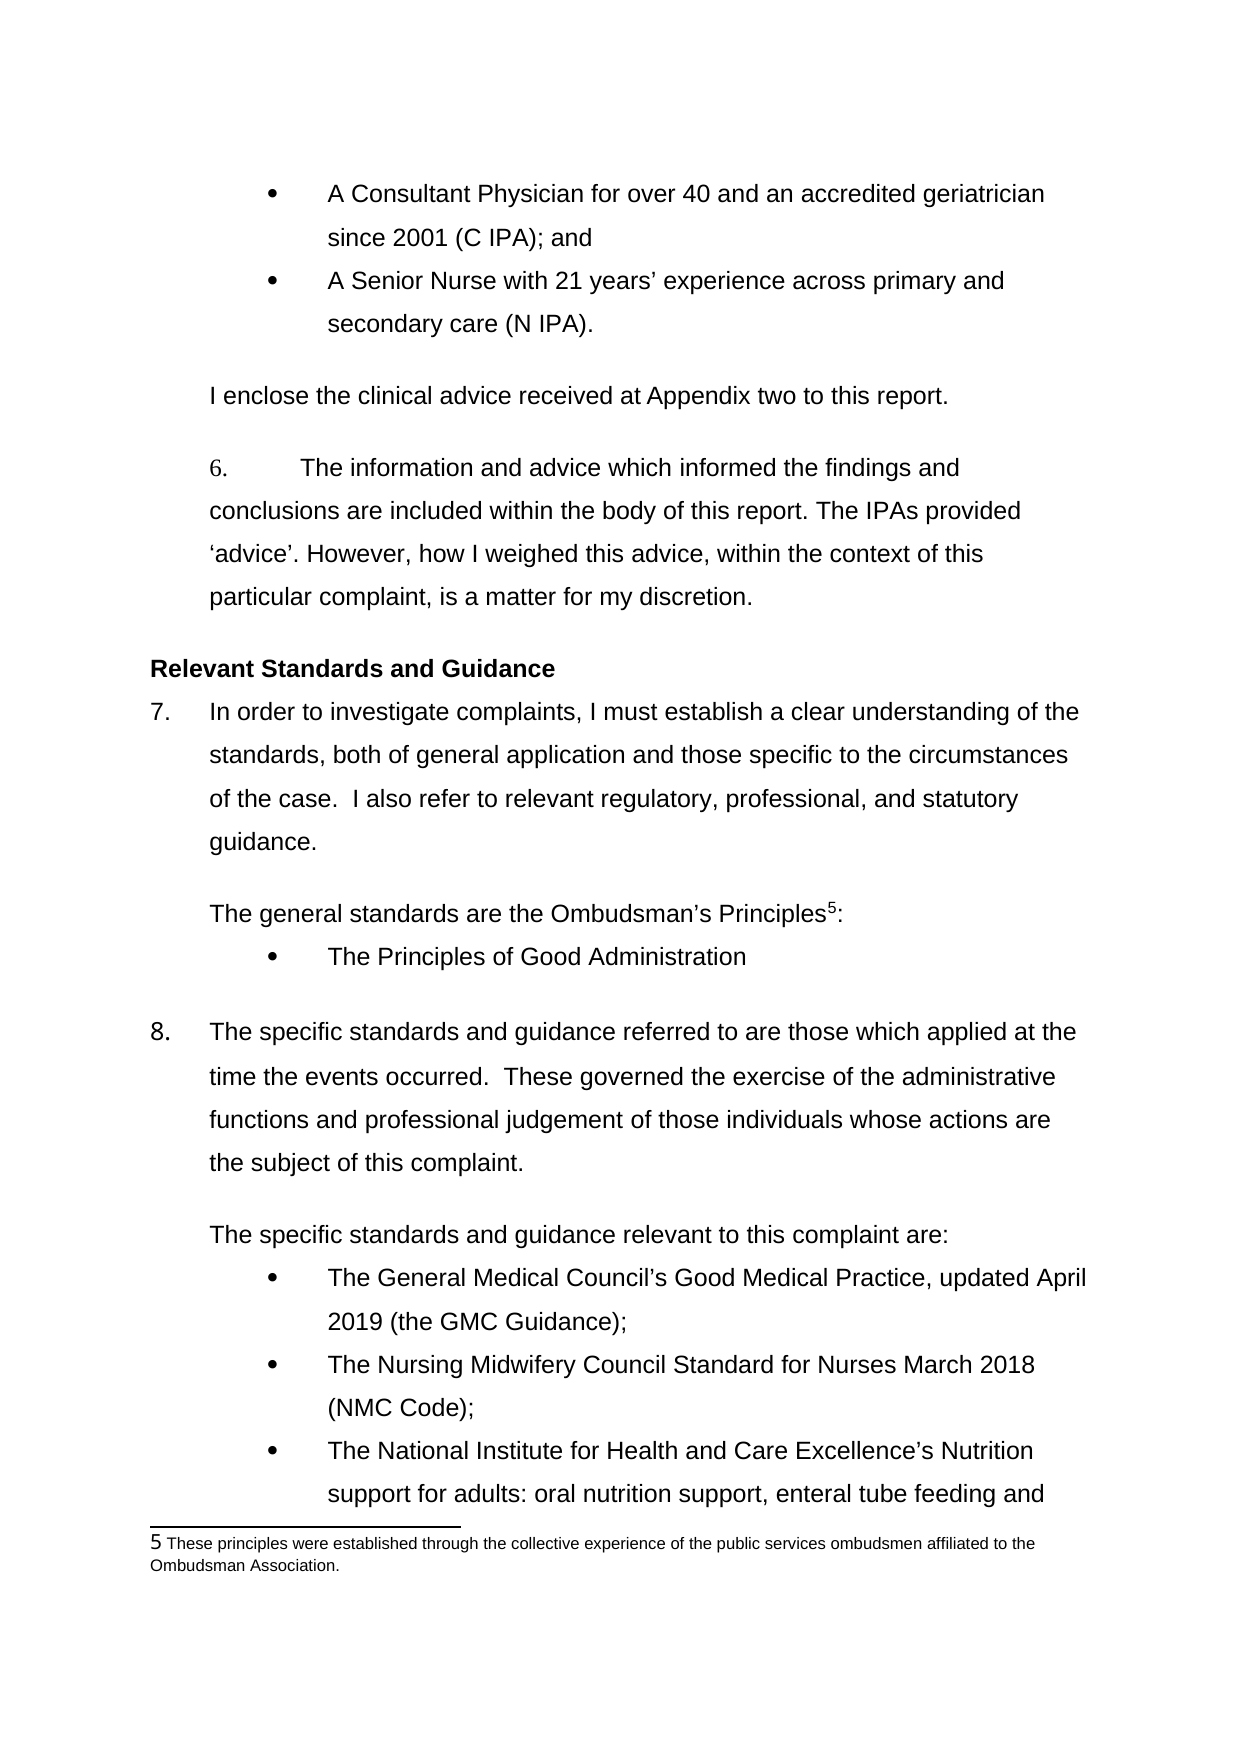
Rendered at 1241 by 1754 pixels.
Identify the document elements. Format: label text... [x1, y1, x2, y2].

list I enclose the clinical advice received at Appendix two to this report. [150, 381, 1090, 410]
list The specific standards and guidance referred to are those which applied at the time the events occurred. These governed the exercise of the administrative functions and professional judgement of those individuals whose actions are the subject of this complaint. [150, 1014, 1090, 1177]
text The general standards are the Ombudsman’s Principles: [150, 898, 1090, 927]
list In order to investigate complaints, I must establish a clear understanding of the standards, both of general application and those specific to the circumstances of the case. I also refer to relevant regulatory, professional, and statutory guidance. [150, 697, 1090, 855]
list The Principles of Good Administration [268, 942, 1090, 971]
list The Nursing Midwifery Council Standard for Nurses March 2018 (NMC Code); [268, 1350, 1090, 1422]
text Relevant Standards and Guidance [150, 654, 1090, 683]
text These principles were established through the collective experience of the public services ombudsmen affiliated to the Ombudsman Association. [150, 1527, 1090, 1574]
list The General Medical Council’s Good Medical Practice, updated April 2019 (the GMC Guidance); [268, 1263, 1090, 1335]
list A Senior Nurse with 21 years’ experience across primary and secondary care (N IPA). [268, 266, 1090, 338]
text The specific standards and guidance relevant to this complaint are: [150, 1220, 1090, 1249]
list The National Institute for Health and Care Excellence’s Nutrition support for adults: oral nutrition support, enteral tube feeding and [268, 1436, 1090, 1508]
list The information and advice which informed the findings and conclusions are included within the body of this report. The IPAs provided ‘advice’. However, how I weighed this advice, within the context of this particular complaint, is a matter for my discretion. [209, 453, 1090, 611]
list A Consultant Physician for over 40 and an accredited geriatrician since 2001 (C IPA); and [268, 179, 1090, 251]
